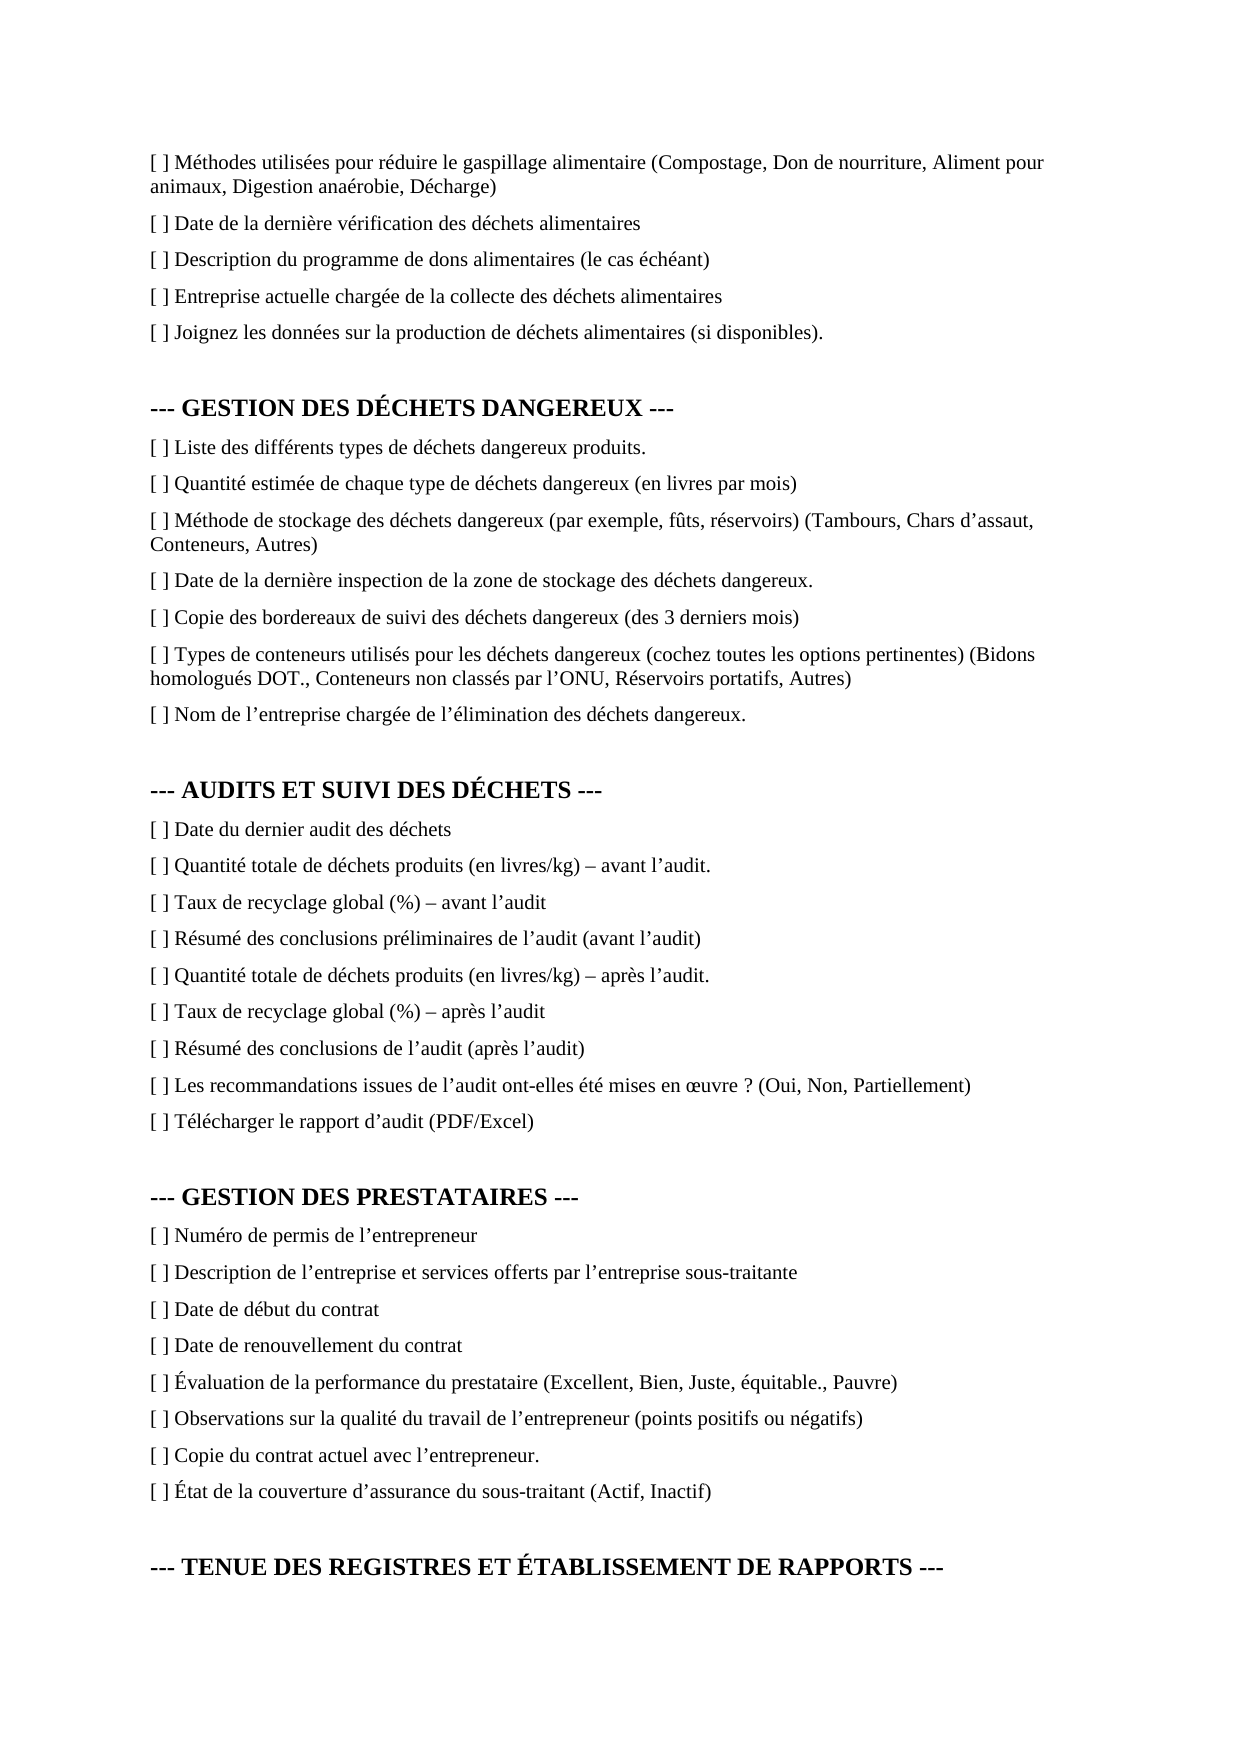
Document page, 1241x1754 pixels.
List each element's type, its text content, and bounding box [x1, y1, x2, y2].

text [ ] Quantité estimée de chaque type de déchets dangereux (en livres par mois) [150, 471, 1090, 495]
text [ ] Date de la dernière inspection de la zone de stockage des déchets dangereux. [150, 568, 1090, 592]
text [ ] Méthode de stockage des déchets dangereux (par exemple, fûts, réservoirs) (Tambours, Chars d’assaut, Conteneurs, Autres) [150, 508, 1090, 556]
text [ ] Quantité totale de déchets produits (en livres/kg) – avant l’audit. [150, 853, 1090, 877]
text [ ] Date du dernier audit des déchets [150, 817, 1090, 841]
text [ ] Description du programme de dons alimentaires (le cas échéant) [150, 247, 1090, 271]
text [ ] Date de renouvellement du contrat [150, 1333, 1090, 1357]
text --- GESTION DES PRESTATAIRES --- [150, 1182, 1090, 1211]
text [ ] Observations sur la qualité du travail de l’entrepreneur (points positifs ou négatifs) [150, 1406, 1090, 1430]
text [ ] Méthodes utilisées pour réduire le gaspillage alimentaire (Compostage, Don de nourriture, Aliment pour animaux, Digestion anaérobie, Décharge) [150, 150, 1090, 198]
text [ ] Taux de recyclage global (%) – après l’audit [150, 999, 1090, 1023]
text [ ] Résumé des conclusions de l’audit (après l’audit) [150, 1036, 1090, 1060]
text [ ] Copie des bordereaux de suivi des déchets dangereux (des 3 derniers mois) [150, 605, 1090, 629]
text [ ] Types de conteneurs utilisés pour les déchets dangereux (cochez toutes les options pertinentes) (Bidons homologués DOT., Conteneurs non classés par l’ONU, Réservoirs portatifs, Autres) [150, 642, 1090, 690]
text [ ] Évaluation de la performance du prestataire (Excellent, Bien, Juste, équitable., Pauvre) [150, 1370, 1090, 1394]
text [ ] Numéro de permis de l’entrepreneur [150, 1223, 1090, 1247]
text [ ] Date de début du contrat [150, 1297, 1090, 1321]
text --- AUDITS ET SUIVI DES DÉCHETS --- [150, 775, 1090, 804]
text --- GESTION DES DÉCHETS DANGEREUX --- [150, 393, 1090, 422]
text [ ] Les recommandations issues de l’audit ont-elles été mises en œuvre ? (Oui, Non, Partiellement) [150, 1072, 1090, 1097]
text [ ] Copie du contrat actuel avec l’entrepreneur. [150, 1443, 1090, 1467]
text [ ] Nom de l’entreprise chargée de l’élimination des déchets dangereux. [150, 702, 1090, 726]
text [ ] État de la couverture d’assurance du sous-traitant (Actif, Inactif) [150, 1479, 1090, 1503]
text [ ] Date de la dernière vérification des déchets alimentaires [150, 211, 1090, 235]
text [ ] Entreprise actuelle chargée de la collecte des déchets alimentaires [150, 284, 1090, 308]
text --- TENUE DES REGISTRES ET ÉTABLISSEMENT DE RAPPORTS --- [150, 1552, 1090, 1581]
text [ ] Télécharger le rapport d’audit (PDF/Excel) [150, 1109, 1090, 1133]
text [ ] Quantité totale de déchets produits (en livres/kg) – après l’audit. [150, 963, 1090, 987]
text [ ] Résumé des conclusions préliminaires de l’audit (avant l’audit) [150, 926, 1090, 950]
text [ ] Description de l’entreprise et services offerts par l’entreprise sous-traitante [150, 1260, 1090, 1284]
text [ ] Taux de recyclage global (%) – avant l’audit [150, 890, 1090, 914]
text [ ] Liste des différents types de déchets dangereux produits. [150, 435, 1090, 459]
text [ ] Joignez les données sur la production de déchets alimentaires (si disponibles). [150, 320, 1090, 344]
